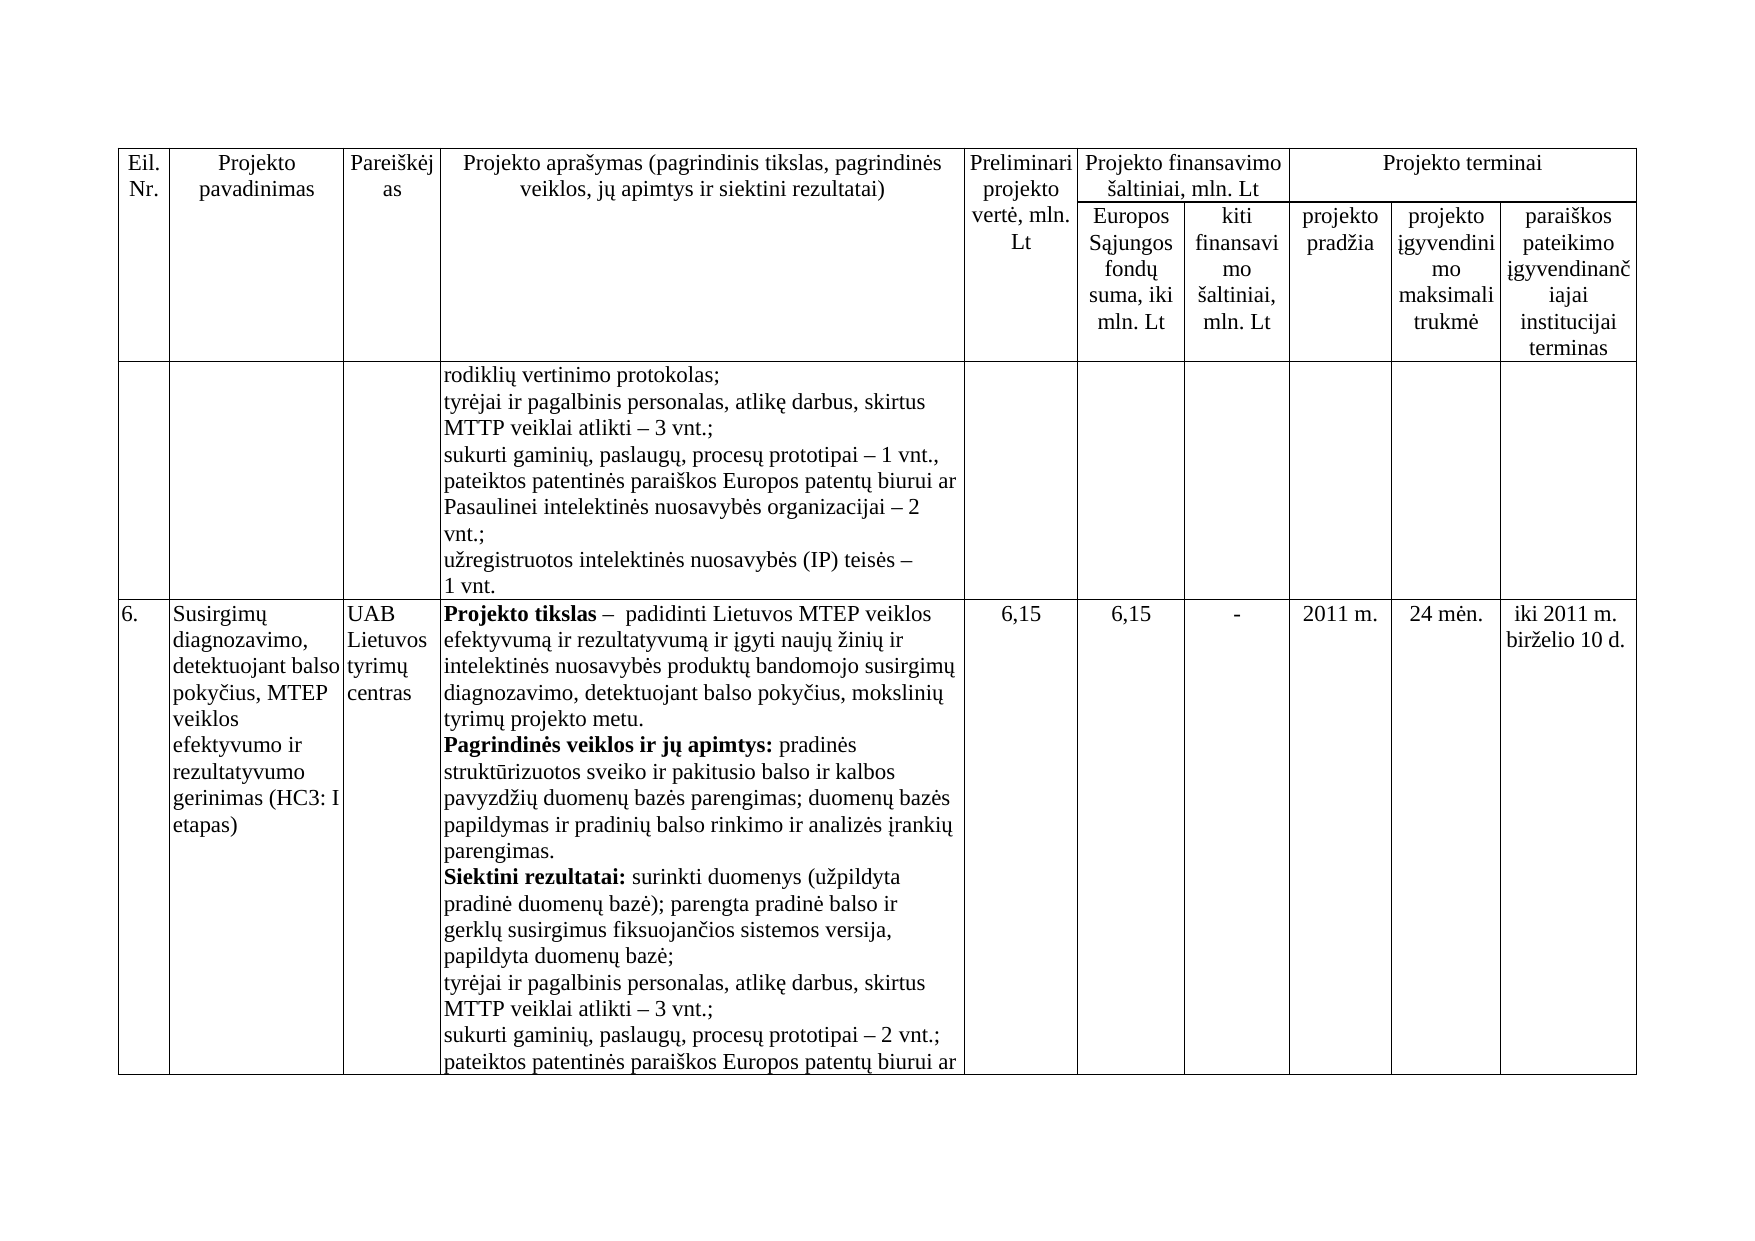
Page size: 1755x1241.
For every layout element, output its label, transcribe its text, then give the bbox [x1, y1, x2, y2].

table_cell paraiškos pateikimo įgyvendinančiajai institucijai terminas [1501, 203, 1636, 361]
table_cell - [1185, 362, 1289, 599]
table_cell [965, 362, 1077, 599]
table_header Preliminari projekto vertė, mln. Lt [965, 149, 1077, 361]
table_cell projekto pradžia [1290, 203, 1391, 361]
table_cell iki 2011 m. birželio 10 d. [1501, 600, 1636, 1074]
table_cell [170, 362, 343, 599]
table_cell 6,15 [1078, 600, 1184, 1074]
table_header Eil. Nr. [119, 149, 169, 361]
table_header Projekto finansavimo šaltiniai, mln. Lt [1078, 149, 1289, 201]
table_header Projekto pavadinimas [170, 149, 343, 361]
table_cell kiti finansavimo šaltiniai, mln. Lt [1185, 203, 1289, 361]
table_cell - [1185, 600, 1289, 1074]
table_cell [119, 362, 169, 599]
table_cell Europos Sąjungos fondų suma, iki mln. Lt [1078, 203, 1184, 361]
table_cell projekto įgyvendinimo maksimali trukmė [1392, 203, 1500, 361]
table_cell Projekto tikslas – padidinti Lietuvos MTEP veiklos efektyvumą ir rezultatyvumą ir įgyti naujų žinių ir intelektinės nuosavybės produktų bandomojo susirgimų diagnozavimo, detektuojant balso pokyčius, mokslinių tyrimų projekto metu. Pagrindinės veiklos ir jų apimtys: pradinės struktūrizuotos sveiko ir pakitusio balso ir kalbos pavyzdžių duomenų bazės parengimas; duomenų bazės papildymas ir pradinių balso rinkimo ir analizės įrankių parengimas. Siektini rezultatai: surinkti duomenys (užpildyta pradinė duomenų bazė); parengta pradinė balso ir gerklų susirgimus fiksuojančios sistemos versija, papildyta duomenų bazė; tyrėjai ir pagalbinis personalas, atlikę darbus, skirtus MTTP veiklai atlikti – 3 vnt.; sukurti gaminių, paslaugų, procesų prototipai – 2 vnt.; pateiktos patentinės paraiškos Europos patentų biurui ar [441, 600, 964, 1074]
table_header Projekto aprašymas (pagrindinis tikslas, pagrindinės veiklos, jų apimtys ir siektini rezultatai) [441, 149, 964, 361]
table_cell [1290, 362, 1391, 599]
table_cell [1078, 362, 1184, 599]
table_header Pareiškėjas [344, 149, 440, 361]
table_header Projekto terminai [1290, 149, 1636, 201]
table_cell 6. [119, 600, 169, 1074]
table_cell rodiklių vertinimo protokolas; tyrėjai ir pagalbinis personalas, atlikę darbus, skirtus MTTP veiklai atlikti – 3 vnt.; sukurti gaminių, paslaugų, procesų prototipai – 1 vnt., pateiktos patentinės paraiškos Europos patentų biurui ar Pasaulinei intelektinės nuosavybės organizacijai – 2 vnt.; užregistruotos intelektinės nuosavybės (IP) teisės – 1 vnt. [441, 362, 964, 599]
table_cell 2011 m. [1290, 600, 1391, 1074]
table_cell 24 mėn. [1392, 600, 1500, 1074]
table_cell [1392, 362, 1500, 599]
table_cell [344, 362, 440, 599]
table_cell [1501, 362, 1636, 599]
table_cell UAB Lietuvos tyrimų centras [344, 600, 440, 1074]
table_cell Susirgimų diagnozavimo, detektuojant balso pokyčius, MTEP veiklos efektyvumo ir rezultatyvumo gerinimas (HC3: I etapas) [170, 600, 343, 1074]
table_cell 6,15 [965, 600, 1077, 1074]
